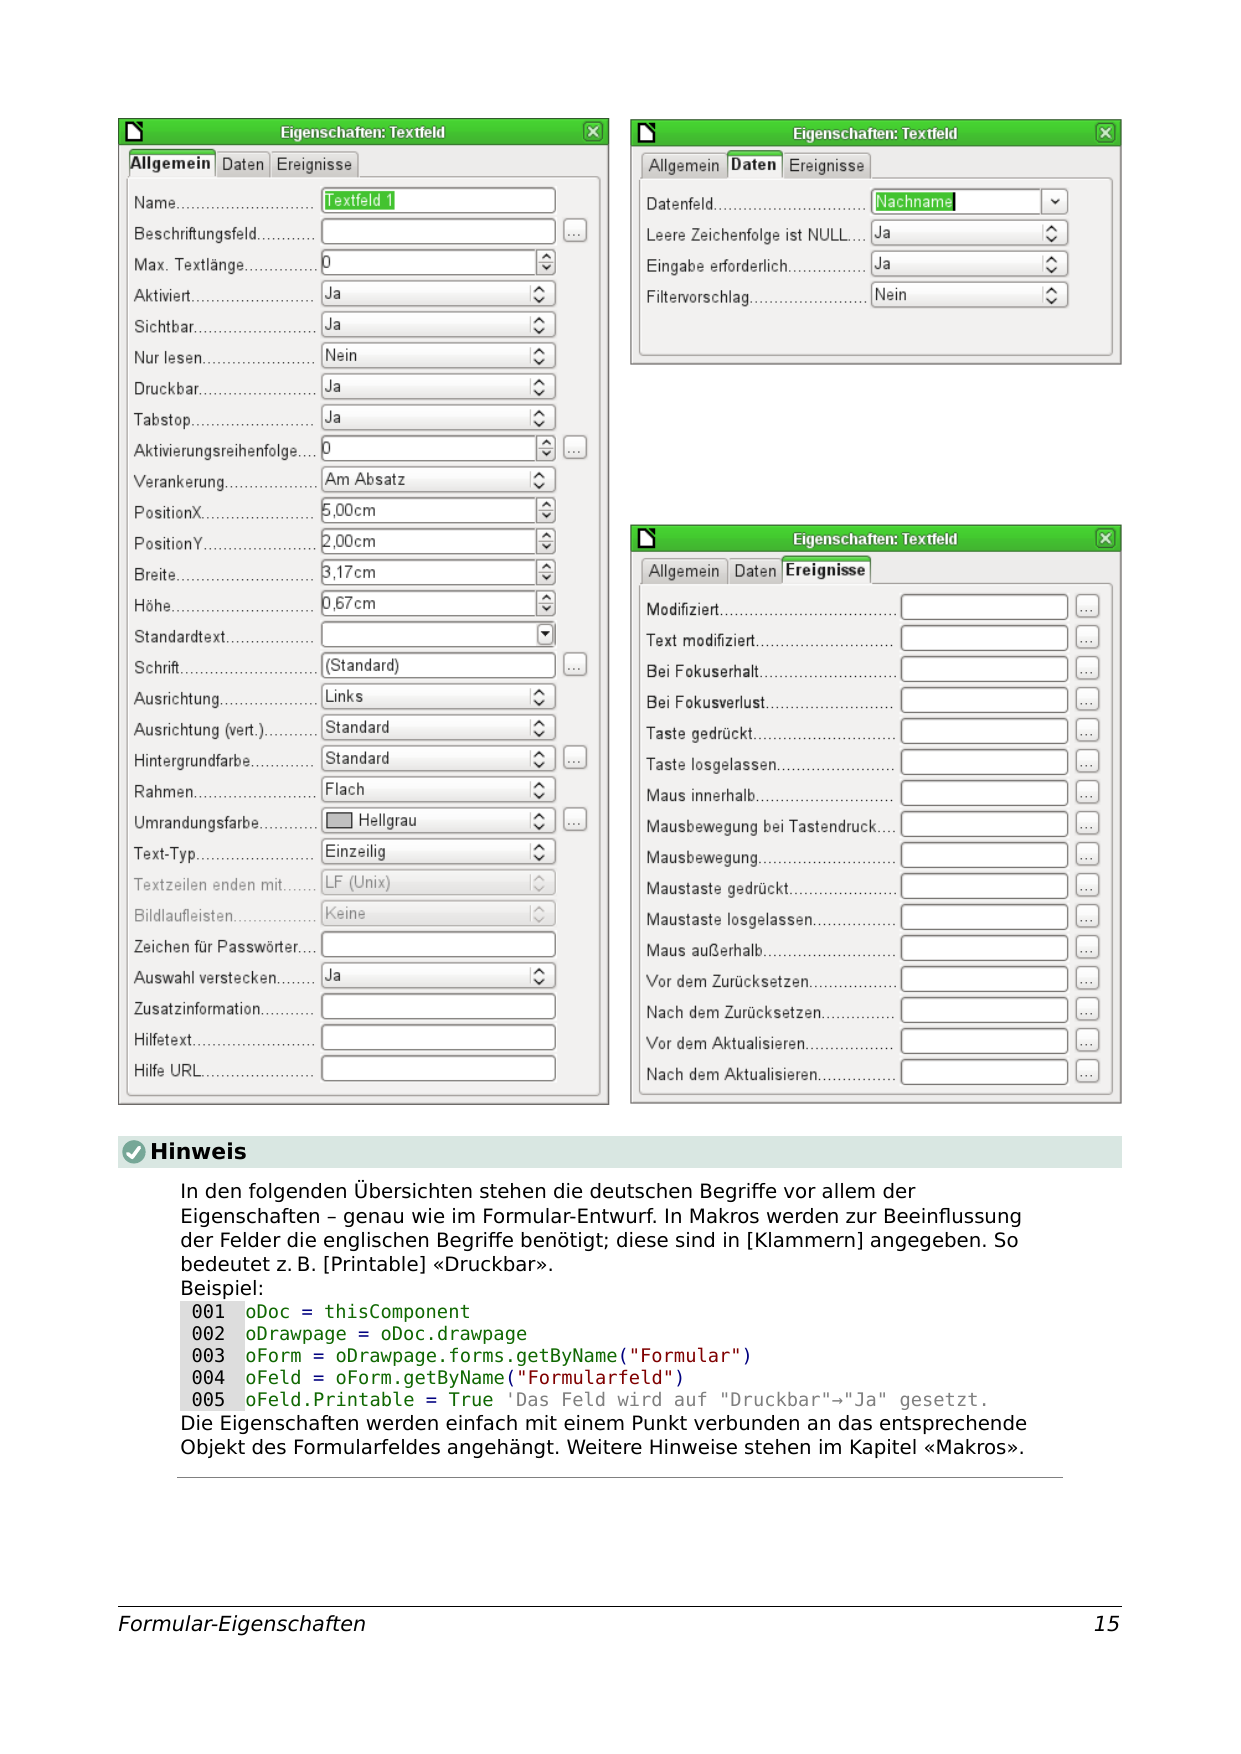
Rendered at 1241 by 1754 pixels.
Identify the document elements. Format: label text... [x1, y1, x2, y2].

list oForm = oDrawpage.forms.getByName("Formular") [245, 1345, 1050, 1367]
list oDoc = thisComponent [245, 1301, 1050, 1323]
list oFeld.Printable = True 'Das Feld wird auf "Druckbar"→"Ja" gesetzt. [245, 1389, 1050, 1411]
text In den folgenden Übersichten stehen die deutschen Begriffe vor allem der Eigenschaften – genau wie im Formular-Entwurf. In Makros werden zur Beeinflussung der Felder die englischen Begriffe benötigt; diese sind in [Klammern] angegeben. So bedeutet z. B. [Printable] «Druckbar». Beispiel: Die Eigenschaften werden einfach mit einem Punkt verbunden an das entsprechende Objekt des Formularfeldes angehängt. Weitere Hinweise stehen im Kapitel «Makros». [177, 1181, 1063, 1477]
list Hinweis [118, 1136, 1122, 1168]
list oDrawpage = oDoc.drawpage [245, 1323, 1050, 1345]
picture [118, 118, 1123, 1105]
list oFeld = oForm.getByName("Formularfeld") [245, 1367, 1050, 1389]
